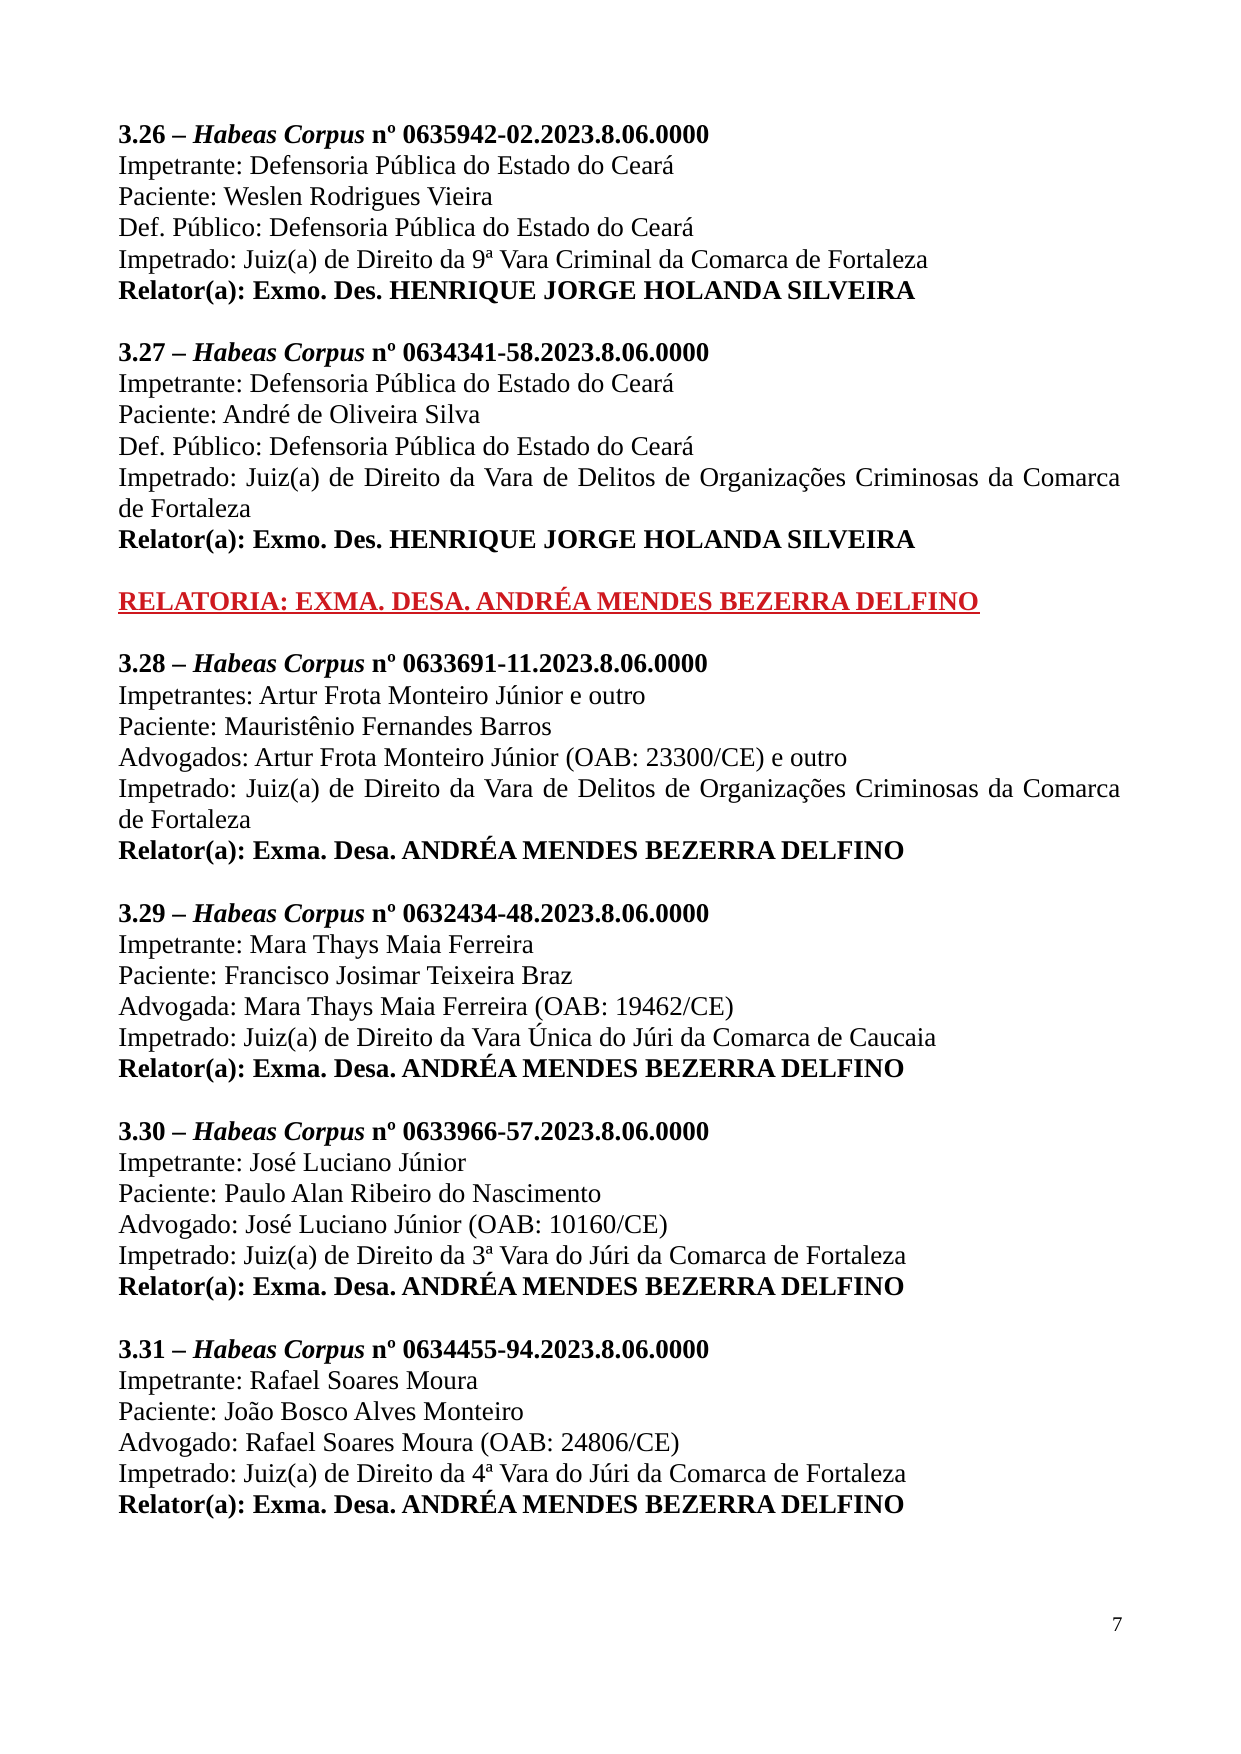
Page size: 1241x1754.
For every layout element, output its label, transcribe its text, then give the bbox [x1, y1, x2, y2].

text 3.29 – Habeas Corpus nº 0632434-48.2023.8.06.0000 [118, 897, 1122, 928]
text 3.28 – Habeas Corpus nº 0633691-11.2023.8.06.0000 [118, 648, 1122, 679]
text Paciente: Francisco Josimar Teixeira Braz [118, 959, 1122, 990]
text Relator(a): Exmo. Des. HENRIQUE JORGE HOLANDA SILVEIRA [118, 274, 1122, 305]
text Impetrado: Juiz(a) de Direito da 3ª Vara do Júri da Comarca de Fortaleza [118, 1239, 1122, 1271]
text Impetrado: Juiz(a) de Direito da Vara de Delitos de Organizações Criminosas da Comarca de Fortaleza [118, 461, 1122, 523]
text Advogado: Rafael Soares Moura (OAB: 24806/CE) [118, 1426, 1122, 1457]
text 3.31 – Habeas Corpus nº 0634455-94.2023.8.06.0000 [118, 1333, 1122, 1364]
text 3.27 – Habeas Corpus nº 0634341-58.2023.8.06.0000 [118, 336, 1122, 367]
text Impetrado: Juiz(a) de Direito da 4ª Vara do Júri da Comarca de Fortaleza [118, 1457, 1122, 1488]
text 3.30 – Habeas Corpus nº 0633966-57.2023.8.06.0000 [118, 1115, 1122, 1146]
text Def. Público: Defensoria Pública do Estado do Ceará [118, 429, 1122, 461]
text Advogada: Mara Thays Maia Ferreira (OAB: 19462/CE) [118, 990, 1122, 1021]
text Impetrantes: Artur Frota Monteiro Júnior e outro [118, 679, 1122, 710]
text Relator(a): Exmo. Des. HENRIQUE JORGE HOLANDA SILVEIRA [118, 523, 1122, 554]
text Def. Público: Defensoria Pública do Estado do Ceará [118, 212, 1122, 243]
text Impetrante: José Luciano Júnior [118, 1146, 1122, 1177]
text Impetrado: Juiz(a) de Direito da Vara Única do Júri da Comarca de Caucaia [118, 1021, 1122, 1052]
text Impetrante: Rafael Soares Moura [118, 1364, 1122, 1395]
text Relator(a): Exma. Desa. ANDRÉA MENDES BEZERRA DELFINO [118, 1052, 1122, 1084]
text Paciente: Mauristênio Fernandes Barros [118, 710, 1122, 741]
text 3.26 – Habeas Corpus nº 0635942-02.2023.8.06.0000 [118, 118, 1122, 149]
text Relator(a): Exma. Desa. ANDRÉA MENDES BEZERRA DELFINO [118, 1488, 1122, 1520]
text Impetrante: Defensoria Pública do Estado do Ceará [118, 149, 1122, 180]
text Relator(a): Exma. Desa. ANDRÉA MENDES BEZERRA DELFINO [118, 1271, 1122, 1302]
text RELATORIA: EXMA. DESA. ANDRÉA MENDES BEZERRA DELFINO [118, 585, 1122, 616]
text Paciente: João Bosco Alves Monteiro [118, 1395, 1122, 1426]
text Impetrante: Defensoria Pública do Estado do Ceará [118, 367, 1122, 398]
text Impetrado: Juiz(a) de Direito da 9ª Vara Criminal da Comarca de Fortaleza [118, 243, 1122, 274]
text Impetrante: Mara Thays Maia Ferreira [118, 928, 1122, 959]
text Relator(a): Exma. Desa. ANDRÉA MENDES BEZERRA DELFINO [118, 834, 1122, 866]
text Paciente: André de Oliveira Silva [118, 398, 1122, 429]
text Impetrado: Juiz(a) de Direito da Vara de Delitos de Organizações Criminosas da Comarca de Fortaleza [118, 772, 1122, 834]
text Advogado: José Luciano Júnior (OAB: 10160/CE) [118, 1208, 1122, 1239]
text Paciente: Paulo Alan Ribeiro do Nascimento [118, 1177, 1122, 1208]
text Paciente: Weslen Rodrigues Vieira [118, 180, 1122, 212]
text Advogados: Artur Frota Monteiro Júnior (OAB: 23300/CE) e outro [118, 741, 1122, 772]
